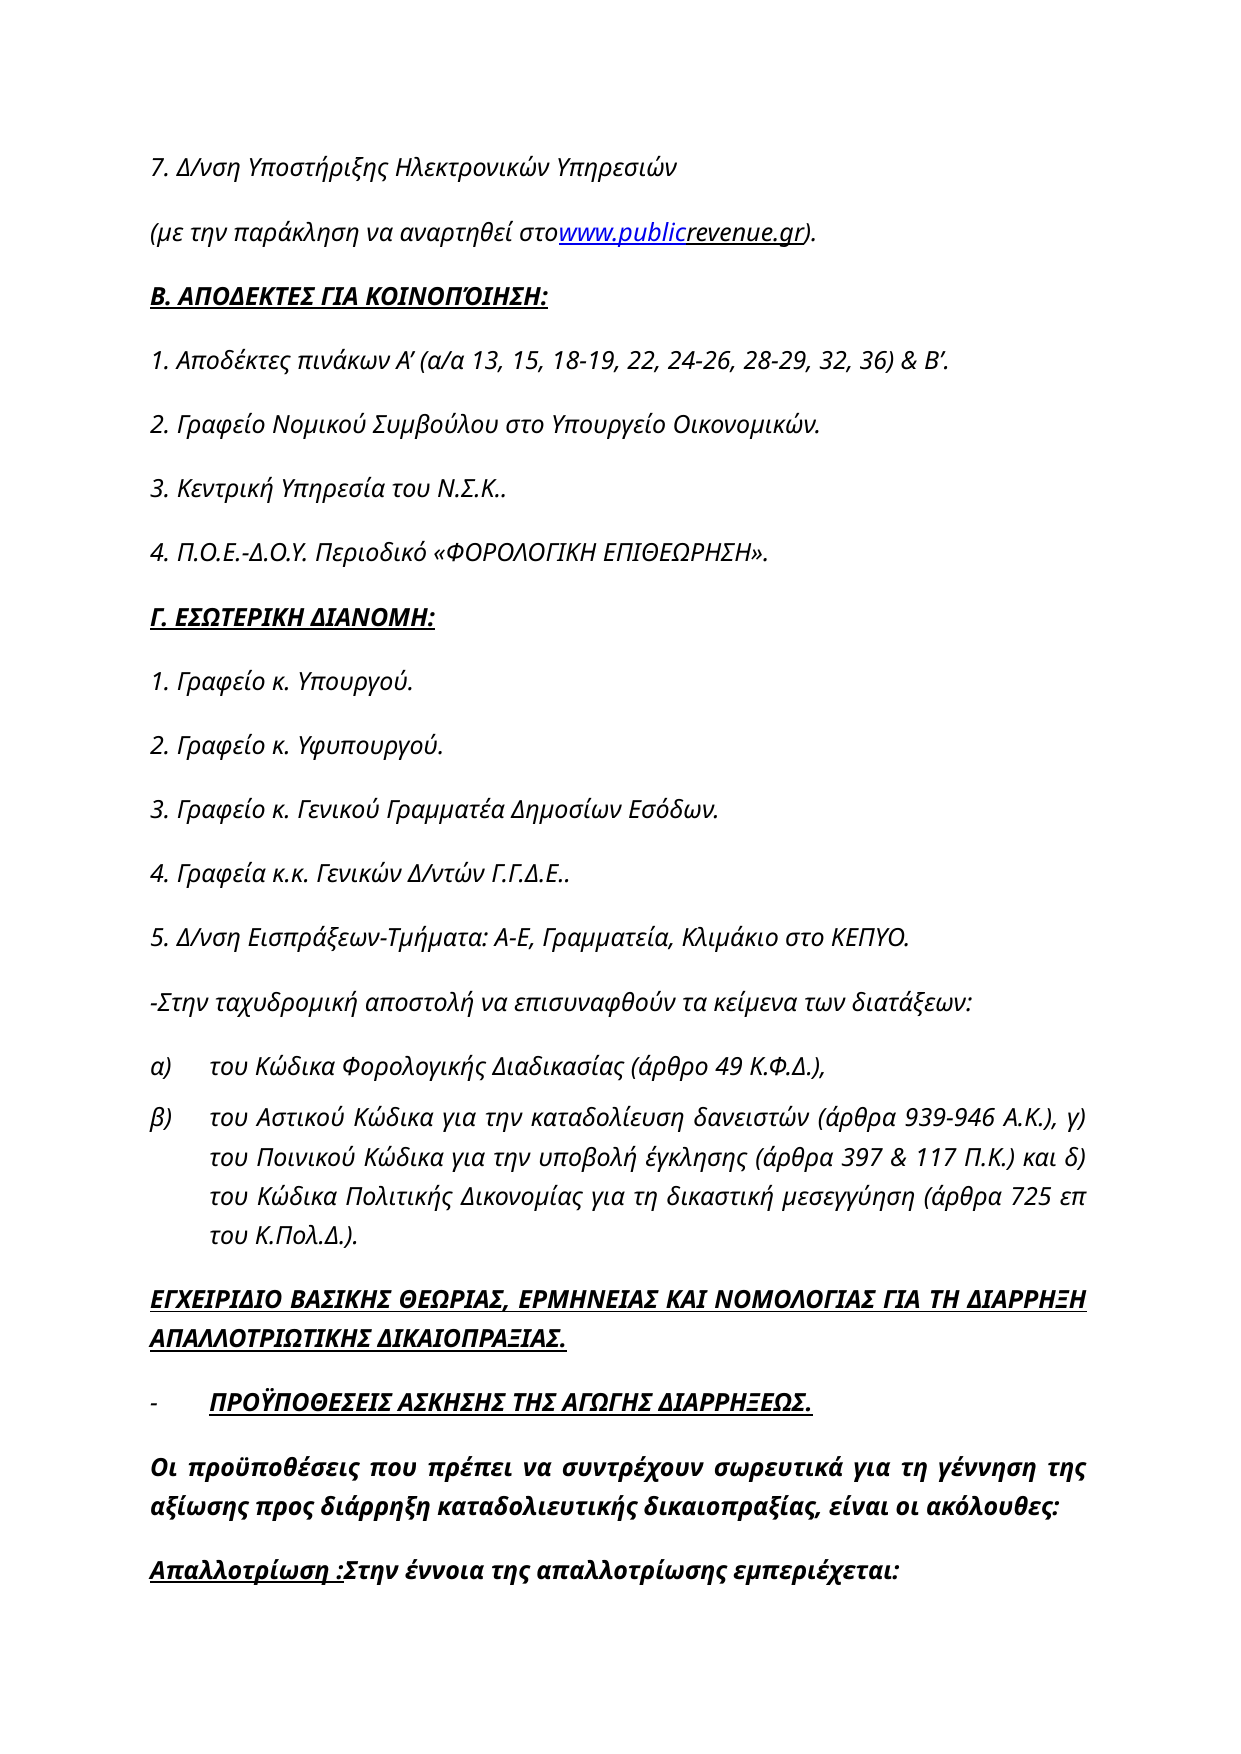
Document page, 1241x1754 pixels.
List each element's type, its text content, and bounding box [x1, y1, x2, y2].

text -Στην ταχυδρομική αποστολή να επισυναφθούν τα κείμενα των διατάξεων: [150, 984, 1090, 1018]
text 1. Γραφείο κ. Υπουργού. [150, 663, 1090, 697]
text 2. Γραφείο Νομικού Συμβούλου στο Υπουργείο Οικονομικών. [150, 407, 1090, 441]
text 2. Γραφείο κ. Υφυπουργού. [150, 727, 1090, 762]
list β) του Αστικού Κώδικα για την καταδολίευση δανειστών (άρθρα 939-946 Α.Κ.), γ) του Ποινικού Κώδικα για την υποβολή έγκλησης (άρθρα 397 & 117 Π.Κ.) και δ) του Κώδικα Πολιτικής Δικονομίας για τη δικαστική μεσεγγύηση (άρθρα 725 επ του Κ.Πολ.Δ.). [150, 1100, 1090, 1252]
text 4. Γραφεία κ.κ. Γενικών Δ/ντών Γ.Γ.Δ.Ε.. [150, 856, 1090, 890]
text 7. Δ/νση Υποστήριξης Ηλεκτρονικών Υπηρεσιών [150, 150, 1090, 184]
text (με την παράκληση να αναρτηθεί στοwww.publicrevenue.gr). [150, 214, 1090, 248]
text ΕΓΧΕΙΡΙΔΙΟ ΒΑΣΙΚΗΣ ΘΕΩΡΙΑΣ, ΕΡΜΗΝΕΙΑΣ ΚΑΙ ΝΟΜΟΛΟΓΙΑΣ ΓΙΑ ΤΗ ΔΙΑΡΡΗΞΗ ΑΠΑΛΛΟΤΡΙΩΤΙΚΗΣ ΔΙΚΑΙΟΠΡΑΞΙΑΣ. [150, 1282, 1090, 1355]
text Β. ΑΠΟΔΕΚΤΕΣ ΓΙΑ ΚΟΙΝΟΠΌΙΗΣΗ: [150, 278, 1090, 312]
text 1. Αποδέκτες πινάκων Α’ (α/α 13, 15, 18-19, 22, 24-26, 28-29, 32, 36) & Β’. [150, 342, 1090, 377]
text Γ. ΕΣΩΤΕΡΙΚΗ ΔΙΑΝΟΜΗ: [150, 599, 1090, 633]
text Απαλλοτρίωση :Στην έννοια της απαλλοτρίωσης εμπεριέχεται: [150, 1552, 1090, 1587]
list α) του Κώδικα Φορολογικής Διαδικασίας (άρθρο 49 Κ.Φ.Δ.), [150, 1048, 1090, 1082]
text Οι προϋποθέσεις που πρέπει να συντρέχουν σωρευτικά για τη γέννηση της αξίωσης προς διάρρηξη καταδολιευτικής δικαιοπραξίας, είναι οι ακόλουθες: [150, 1449, 1090, 1522]
list - ΠΡΟΫΠΟΘΕΣΕΙΣ ΑΣΚΗΣΗΣ ΤΗΣ ΑΓΩΓΗΣ ΔΙΑΡΡΗΞΕΩΣ. [150, 1385, 1090, 1419]
text 4. Π.Ο.Ε.-Δ.Ο.Υ. Περιοδικό «ΦΟΡΟΛΟΓΙΚΗ ΕΠΙΘΕΩΡΗΣΗ». [150, 535, 1090, 569]
text 5. Δ/νση Εισπράξεων-Τμήματα: Α-Ε, Γραμματεία, Κλιμάκιο στο ΚΕΠΥΟ. [150, 920, 1090, 954]
text 3. Γραφείο κ. Γενικού Γραμματέα Δημοσίων Εσόδων. [150, 792, 1090, 826]
text 3. Κεντρική Υπηρεσία του Ν.Σ.Κ.. [150, 471, 1090, 505]
